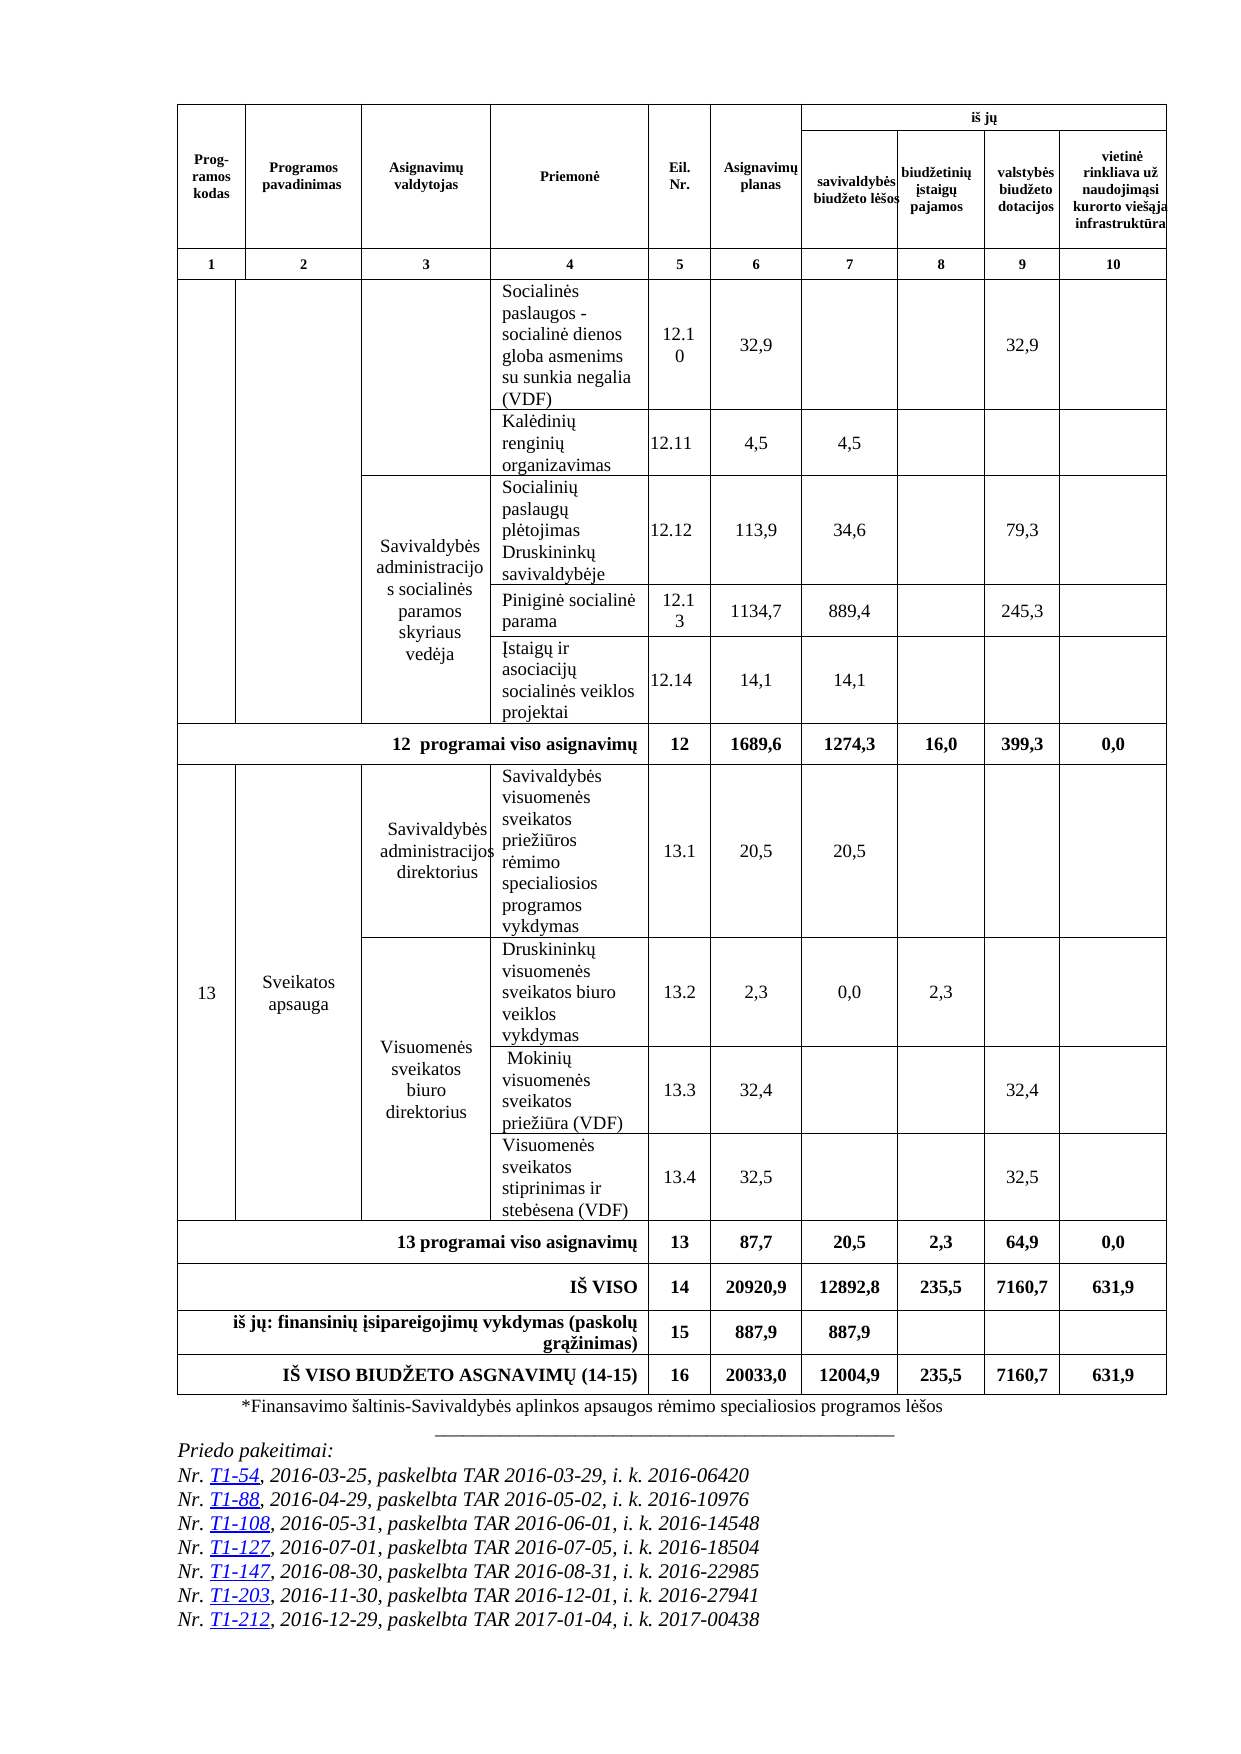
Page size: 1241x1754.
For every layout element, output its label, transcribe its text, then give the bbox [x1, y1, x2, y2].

table_cell [898, 476, 984, 584]
table_cell 32,9 [711, 280, 801, 409]
table_cell 12 [649, 724, 710, 763]
table_cell 16,0 [898, 724, 984, 763]
text _________________________________________________ [162, 1417, 1166, 1438]
table_cell 12.10 [649, 280, 710, 409]
table_cell [1060, 765, 1166, 937]
table_cell 32,4 [711, 1047, 801, 1133]
table_cell 13.2 [649, 938, 710, 1046]
table_cell 64,9 [985, 1221, 1059, 1263]
table_cell 235,5 [898, 1264, 984, 1309]
table_cell 13.1 [649, 765, 710, 937]
table_cell [985, 938, 1059, 1046]
table_cell [362, 280, 490, 475]
table_cell 2,3 [711, 938, 801, 1046]
table_cell 245,3 [985, 585, 1059, 636]
text Nr. T1-203, 2016-11-30, paskelbta TAR 2016-12-01, i. k. 2016-27941 [177, 1583, 1166, 1607]
table_cell [898, 585, 984, 636]
table_cell [985, 410, 1059, 475]
table_cell 32,5 [985, 1134, 1059, 1220]
table_cell 12.11 [649, 410, 710, 475]
table_cell [898, 765, 984, 937]
table_cell 20,5 [802, 765, 897, 937]
table_cell 12.14 [649, 637, 710, 723]
table_cell [802, 280, 897, 409]
table_header Prog-ramos kodas [178, 105, 245, 248]
table_cell 15 [649, 1311, 710, 1354]
table_cell [1060, 585, 1166, 636]
table_cell 631,9 [1060, 1264, 1166, 1309]
table_cell 7 [802, 249, 897, 279]
table_cell Piniginė socialinė parama [491, 585, 648, 636]
table_cell [898, 637, 984, 723]
table_cell Įstaigų ir asociacijų socialinės veiklos projektai [491, 637, 648, 723]
table_cell [1060, 280, 1166, 409]
table_cell 13.3 [649, 1047, 710, 1133]
text Nr. T1-108, 2016-05-31, paskelbta TAR 2016-06-01, i. k. 2016-14548 [177, 1511, 1166, 1535]
table_cell 13 [649, 1221, 710, 1263]
text Nr. T1-127, 2016-07-01, paskelbta TAR 2016-07-05, i. k. 2016-18504 [177, 1535, 1166, 1559]
table_cell savivaldybės biudžeto lėšos [802, 131, 897, 248]
table_cell 14,1 [711, 637, 801, 723]
table_cell 12 programai viso asignavimų [178, 724, 648, 763]
table_cell 4 [491, 249, 648, 279]
table_cell 1274,3 [802, 724, 897, 763]
table_cell Savivaldybės administracijos socialinės paramos skyriaus vedėja [362, 476, 490, 723]
table_cell 2 [246, 249, 361, 279]
table_header Asignavimų valdytojas [362, 105, 490, 248]
table_cell 4,5 [711, 410, 801, 475]
table_cell 113,9 [711, 476, 801, 584]
text Nr. T1-88, 2016-04-29, paskelbta TAR 2016-05-02, i. k. 2016-10976 [177, 1487, 1166, 1511]
text Nr. T1-54, 2016-03-25, paskelbta TAR 2016-03-29, i. k. 2016-06420 [177, 1462, 1166, 1487]
text Nr. T1-147, 2016-08-30, paskelbta TAR 2016-08-31, i. k. 2016-22985 [177, 1559, 1166, 1583]
table_cell 34,6 [802, 476, 897, 584]
table_cell 9 [985, 249, 1059, 279]
table_cell [1060, 410, 1166, 475]
table_cell 1134,7 [711, 585, 801, 636]
table_cell Savivaldybės visuomenės sveikatos priežiūros rėmimo specialiosios programos vykdymas [491, 765, 648, 937]
table_cell IŠ VISO [178, 1264, 648, 1309]
table_cell 20033,0 [711, 1355, 801, 1394]
table_cell [898, 410, 984, 475]
table_cell [178, 280, 235, 723]
table_cell 7160,7 [985, 1355, 1059, 1394]
table_cell Savivaldybės administracijos direktorius [362, 765, 490, 937]
table_cell [985, 637, 1059, 723]
table_cell [985, 765, 1059, 937]
table_cell vietinė rinkliava už naudojimąsi kurorto viešąja infrastruktūra [1060, 131, 1166, 248]
table_cell Visuomenės sveikatos biuro direktorius [362, 938, 490, 1220]
table_cell Mokinių visuomenės sveikatos priežiūra (VDF) [491, 1047, 648, 1133]
table_cell 5 [649, 249, 710, 279]
table_cell 12.12 [649, 476, 710, 584]
table_cell 13 [178, 765, 235, 1220]
table_cell Kalėdinių renginių organizavimas [491, 410, 648, 475]
table_cell 2,3 [898, 1221, 984, 1263]
table_cell 14,1 [802, 637, 897, 723]
table_cell 87,7 [711, 1221, 801, 1263]
table_cell [898, 280, 984, 409]
table_cell 32,9 [985, 280, 1059, 409]
table_cell 20,5 [711, 765, 801, 937]
table_cell 2,3 [898, 938, 984, 1046]
table_cell 14 [649, 1264, 710, 1309]
table_header Programos pavadinimas [246, 105, 361, 248]
table_cell 1 [178, 249, 245, 279]
table_cell 887,9 [802, 1311, 897, 1354]
table_cell valstybės biudžeto dotacijos [985, 131, 1059, 248]
table_cell [1060, 938, 1166, 1046]
table_cell [802, 1047, 897, 1133]
table_cell Socialinės paslaugos - socialinė dienos globa asmenims su sunkia negalia (VDF) [491, 280, 648, 409]
table_cell [1060, 1311, 1166, 1354]
table_cell 399,3 [985, 724, 1059, 763]
table_cell 12004,9 [802, 1355, 897, 1394]
table_cell 32,5 [711, 1134, 801, 1220]
table_cell 10 [1060, 249, 1166, 279]
table_cell 0,0 [1060, 724, 1166, 763]
table_cell [1060, 1047, 1166, 1133]
table_cell iš jų: finansinių įsipareigojimų vykdymas (paskolų grąžinimas) [178, 1311, 648, 1354]
table_cell IŠ VISO BIUDŽETO ASGNAVIMŲ (14-15) [178, 1355, 648, 1394]
table_header Asignavimų planas [711, 105, 801, 248]
table_cell 8 [898, 249, 984, 279]
table_cell Socialinių paslaugų plėtojimas Druskininkų savivaldybėje [491, 476, 648, 584]
table_cell 16 [649, 1355, 710, 1394]
table_cell 631,9 [1060, 1355, 1166, 1394]
table_cell 889,4 [802, 585, 897, 636]
table_header iš jų [802, 105, 1166, 130]
table_cell [236, 280, 361, 723]
table_cell [898, 1311, 984, 1354]
table_cell [898, 1047, 984, 1133]
table_cell 12.13 [649, 585, 710, 636]
table_cell 4,5 [802, 410, 897, 475]
table_cell 12892,8 [802, 1264, 897, 1309]
text Nr. T1-212, 2016-12-29, paskelbta TAR 2017-01-04, i. k. 2017-00438 [177, 1607, 1166, 1631]
table_header Eil. Nr. [649, 105, 710, 248]
table_cell Visuomenės sveikatos stiprinimas ir stebėsena (VDF) [491, 1134, 648, 1220]
table_cell 3 [362, 249, 490, 279]
table_cell [898, 1134, 984, 1220]
text *Finansavimo šaltinis-Savivaldybės aplinkos apsaugos rėmimo specialiosios programos lėšos [241, 1395, 1166, 1417]
table_cell biudžetinių įstaigų pajamos [898, 131, 984, 248]
table_cell 235,5 [898, 1355, 984, 1394]
table_cell 20,5 [802, 1221, 897, 1263]
table_cell Sveikatos apsauga [236, 765, 361, 1220]
table_cell 20920,9 [711, 1264, 801, 1309]
table_cell 887,9 [711, 1311, 801, 1354]
table_cell 6 [711, 249, 801, 279]
table_cell 79,3 [985, 476, 1059, 584]
table_cell 32,4 [985, 1047, 1059, 1133]
table_cell [1060, 476, 1166, 584]
table_cell [985, 1311, 1059, 1354]
table_cell 0,0 [1060, 1221, 1166, 1263]
text Priedo pakeitimai: [177, 1438, 1166, 1462]
table_cell 13.4 [649, 1134, 710, 1220]
table_cell [802, 1134, 897, 1220]
table_cell [1060, 637, 1166, 723]
table_cell 0,0 [802, 938, 897, 1046]
table_cell 7160,7 [985, 1264, 1059, 1309]
table_header Priemonė [491, 105, 648, 248]
table_cell 1689,6 [711, 724, 801, 763]
table_cell 13 programai viso asignavimų [178, 1221, 648, 1263]
table_cell Druskininkų visuomenės sveikatos biuro veiklos vykdymas [491, 938, 648, 1046]
table_cell [1060, 1134, 1166, 1220]
